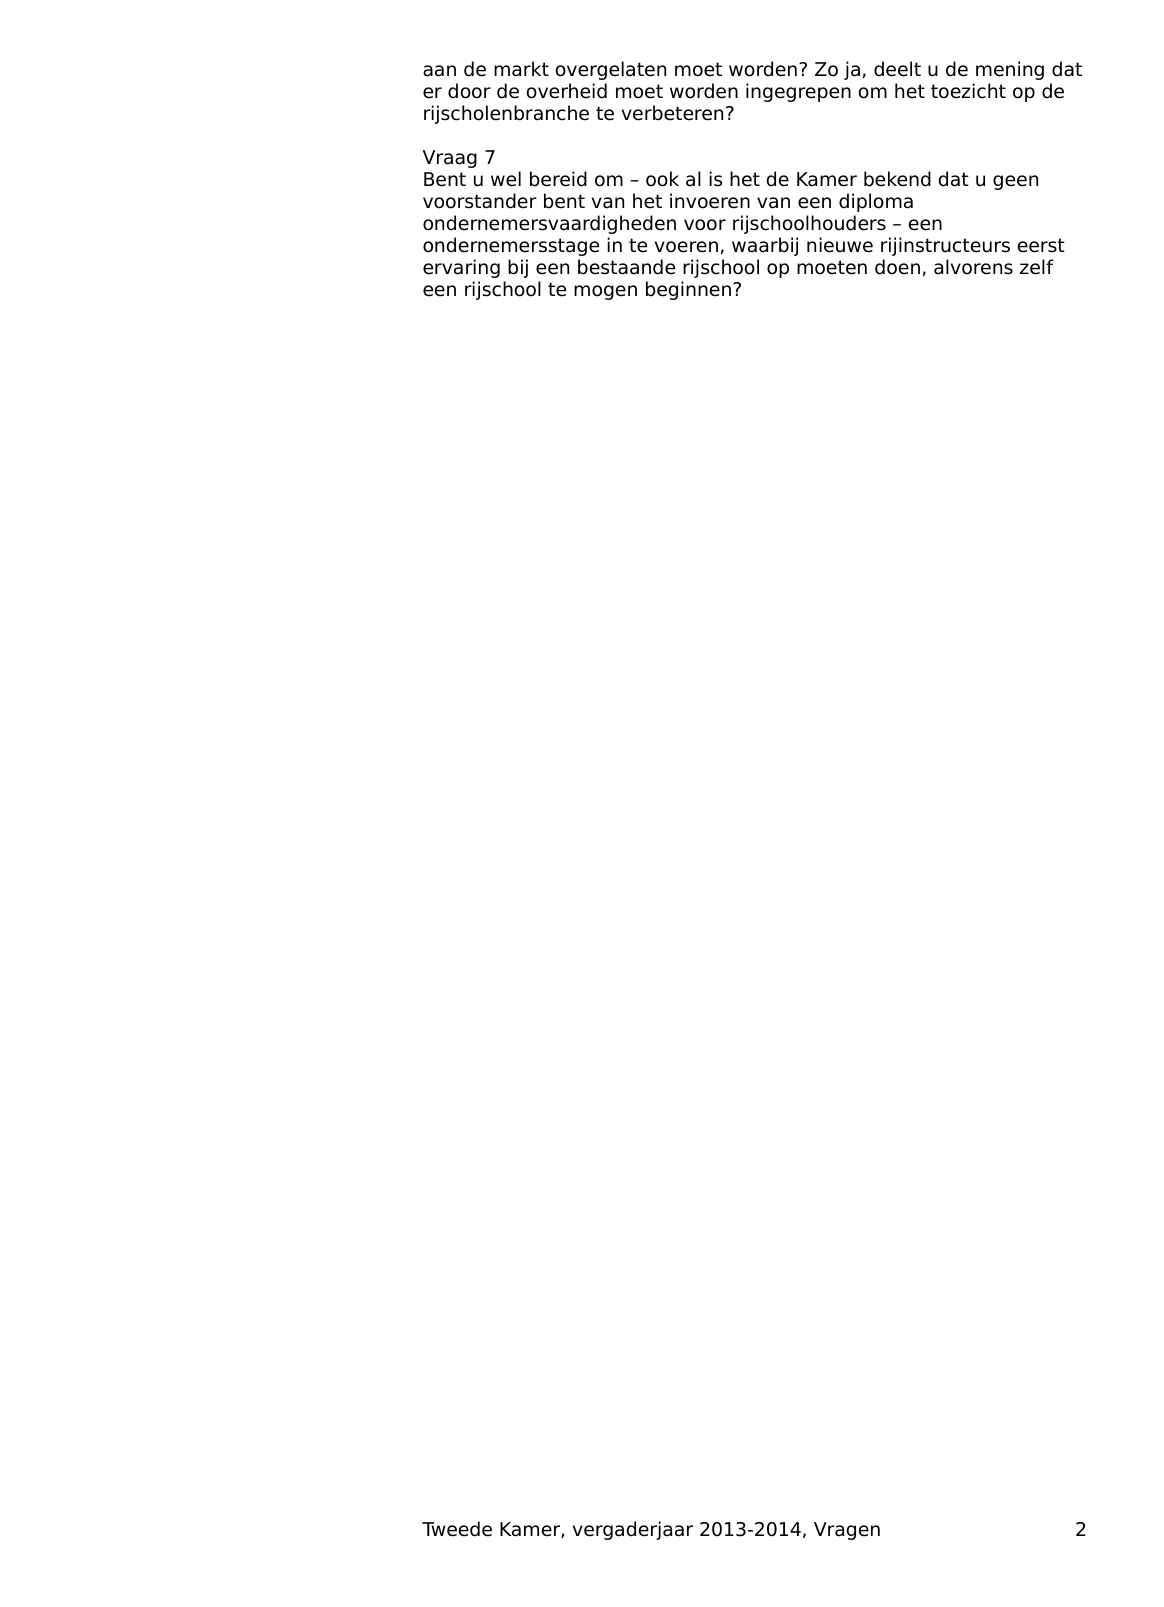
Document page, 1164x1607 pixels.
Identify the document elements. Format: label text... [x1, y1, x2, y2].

text aan de markt overgelaten moet worden? Zo ja, deelt u de mening dat er door de overheid moet worden ingegrepen om het toezicht op de rijscholenbranche te verbeteren? [422, 59, 1087, 125]
text Vraag 7 [422, 147, 1087, 169]
text Bent u wel bereid om – ook al is het de Kamer bekend dat u geen voorstander bent van het invoeren van een diploma ondernemersvaardigheden voor rijschoolhouders – een ondernemersstage in te voeren, waarbij nieuwe rijinstructeurs eerst ervaring bij een bestaande rijschool op moeten doen, alvorens zelf een rijschool te mogen beginnen? [422, 169, 1087, 301]
